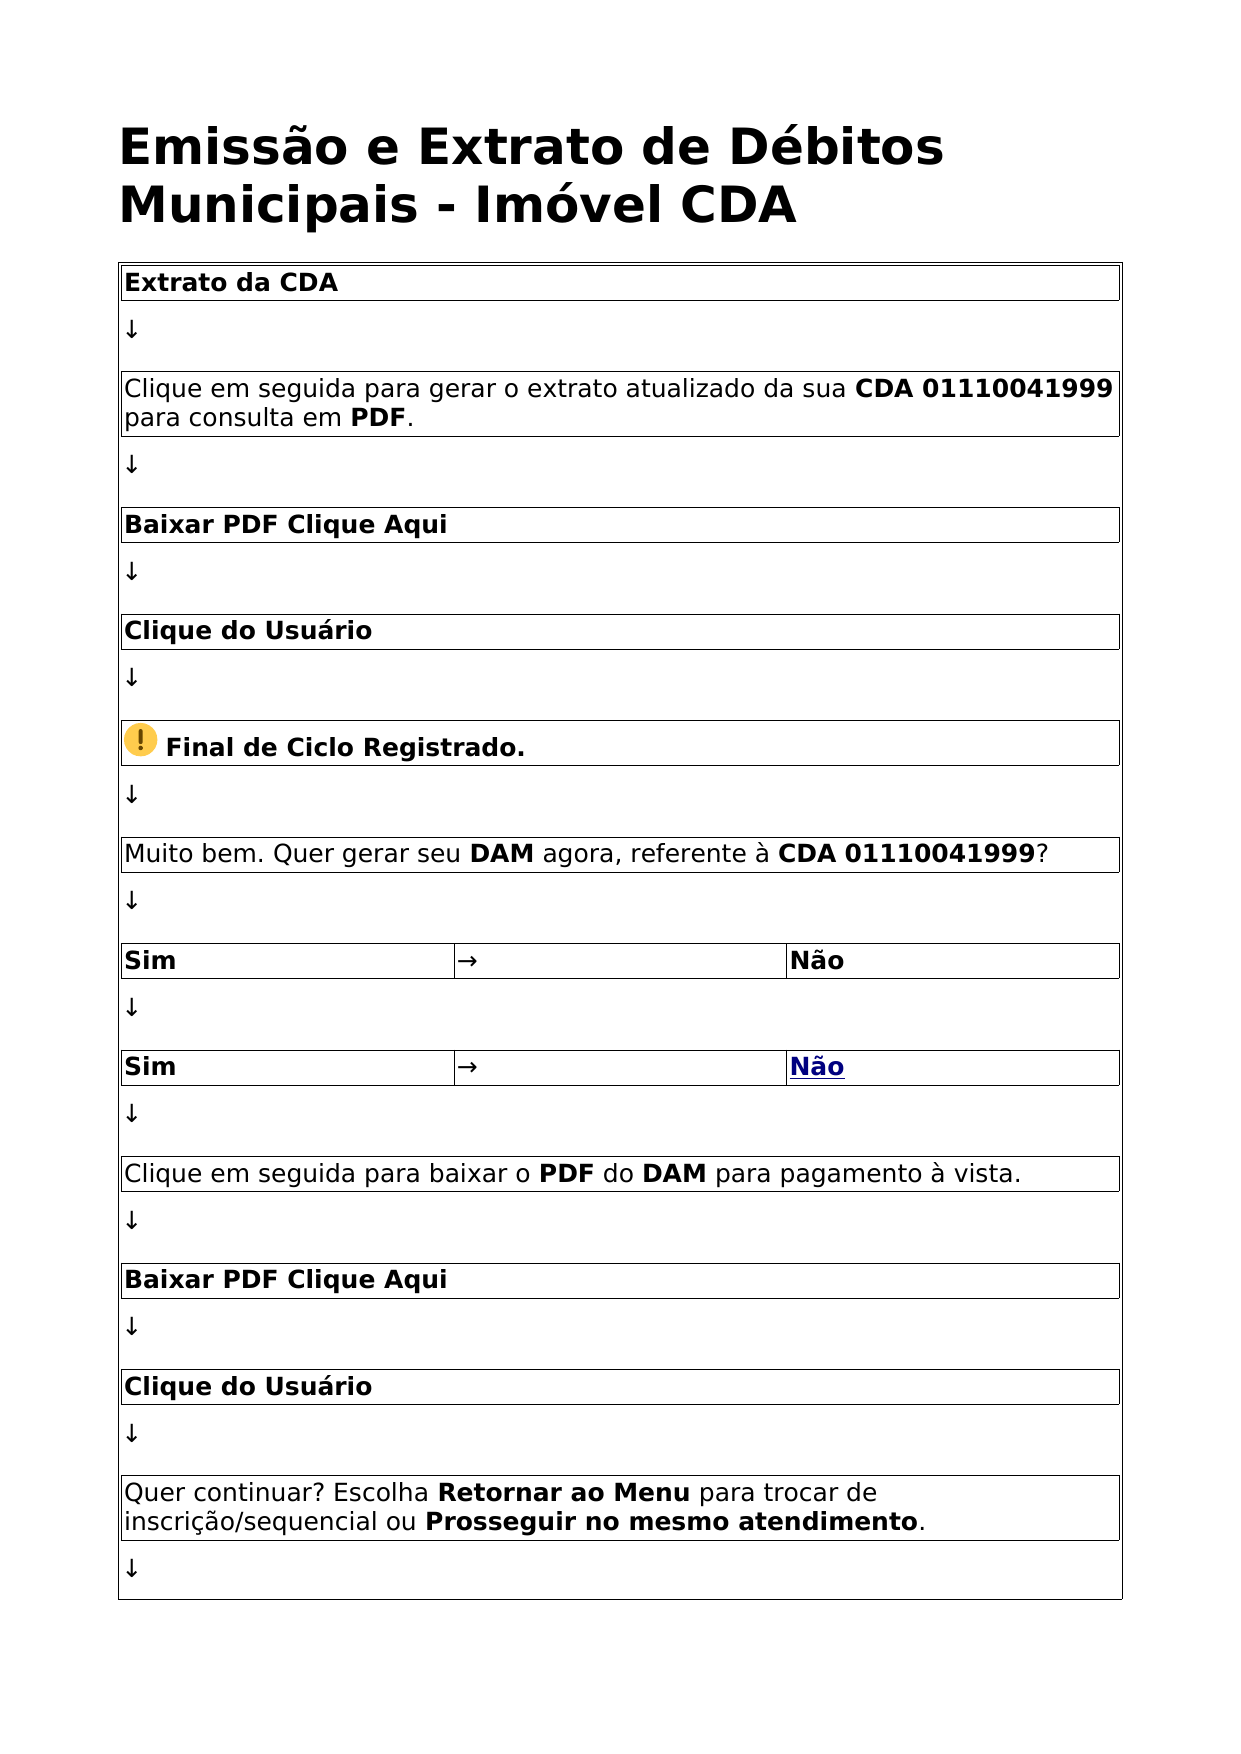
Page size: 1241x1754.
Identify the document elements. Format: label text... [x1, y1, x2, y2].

table_header Não [787, 1051, 1119, 1084]
table_header Sim [122, 944, 454, 978]
table_header Clique do Usuário [122, 615, 1119, 648]
subtitle Emissão e Extrato de Débitos Municipais - Imóvel CDA [118, 118, 1122, 234]
table_header Muito bem. Quer gerar seu DAM agora, referente à CDA 01110041999? [122, 838, 1119, 872]
table_header Baixar PDF Clique Aqui [122, 508, 1119, 542]
table_header Clique do Usuário [122, 1370, 1119, 1404]
table_header Quer continuar? Escolha Retornar ao Menu para trocar de inscrição/sequencial ou Prosseguir no mesmo atendimento. [122, 1476, 1119, 1539]
table_header → [455, 1051, 786, 1084]
table_header Clique em seguida para gerar o extrato atualizado da sua CDA 01110041999 para consulta em PDF. [122, 372, 1119, 436]
table_header Baixar PDF Clique Aqui [122, 1264, 1119, 1297]
table_header Sim [122, 1051, 454, 1084]
table_header Não [787, 944, 1119, 978]
table_header → [455, 944, 786, 978]
table_header ↓ ↓ ↓ ↓ ↓ ↓ ↓ ↓ ↓ ↓ ↓ ↓ [119, 263, 1122, 1599]
table_header Final de Ciclo Registrado. [122, 721, 1119, 765]
table_header Clique em seguida para baixar o PDF do DAM para pagamento à vista. [122, 1157, 1119, 1191]
table_header Extrato da CDA [122, 266, 1119, 300]
